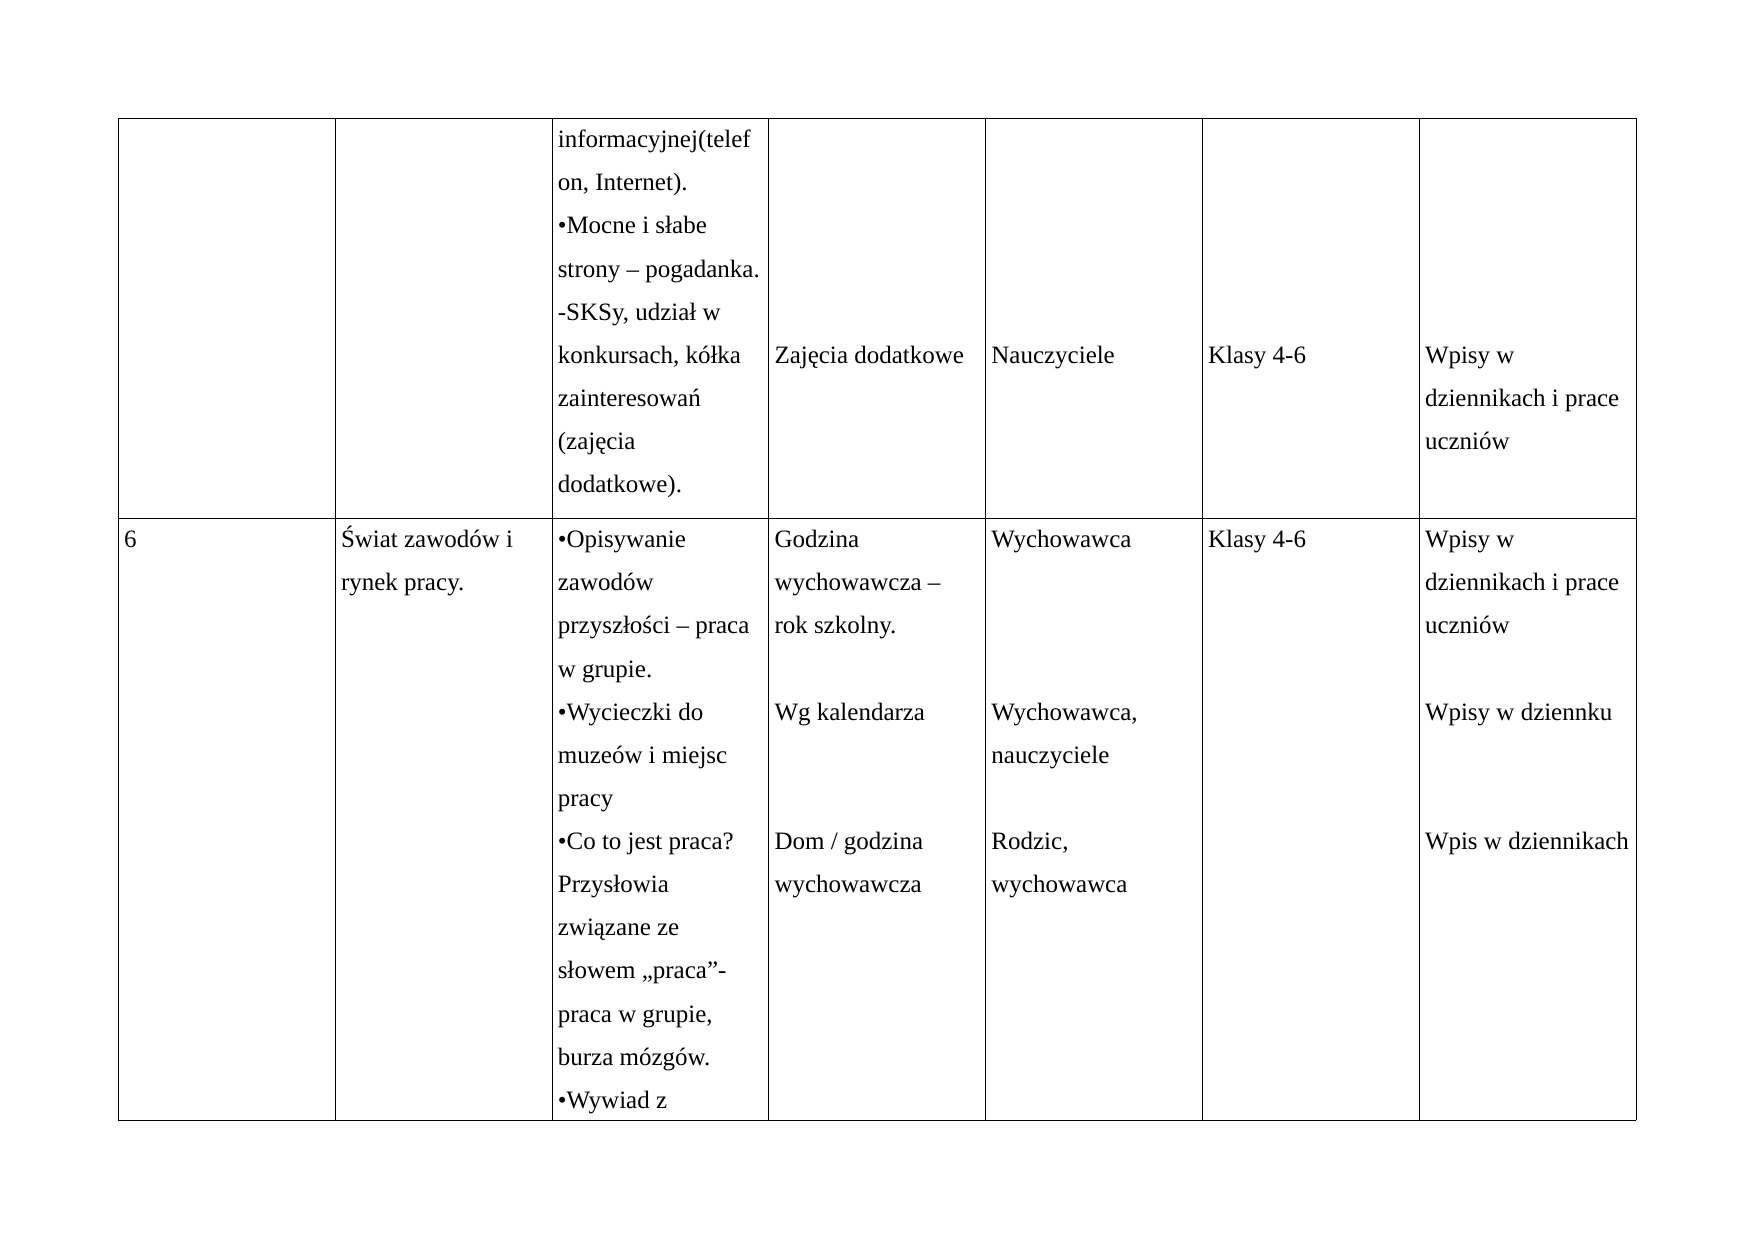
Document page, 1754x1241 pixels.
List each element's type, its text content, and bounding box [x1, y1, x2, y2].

table_cell Klasy 4-6 [1203, 519, 1419, 1119]
table_cell [119, 119, 335, 518]
table_cell Wychowawca Wychowawca, nauczyciele Rodzic, wychowawca [986, 519, 1202, 1119]
table_cell [336, 119, 552, 518]
table_cell 6 [119, 519, 335, 1119]
table_cell Świat zawodów i rynek pracy. [336, 519, 552, 1119]
table_cell informacyjnej(telefon, Internet). •Mocne i słabe strony – pogadanka. -SKSy, udział w konkursach, kółka zainteresowań (zajęcia dodatkowe). [553, 119, 768, 518]
table_cell Zajęcia dodatkowe [769, 119, 985, 518]
table_cell Wpisy w dziennikach i prace uczniów [1420, 119, 1636, 518]
table_cell Nauczyciele [986, 119, 1202, 518]
table_cell Godzina wychowawcza – rok szkolny. Wg kalendarza Dom / godzina wychowawcza [769, 519, 985, 1119]
table_cell Wpisy w dziennikach i prace uczniów Wpisy w dziennku Wpis w dziennikach [1420, 519, 1636, 1119]
table_cell Klasy 4-6 [1203, 119, 1419, 518]
table_cell •Opisywanie zawodów przyszłości – praca w grupie. •Wycieczki do muzeów i miejsc pracy •Co to jest praca? Przysłowia związane ze słowem „praca”- praca w grupie, burza mózgów. •Wywiad z [553, 519, 768, 1119]
